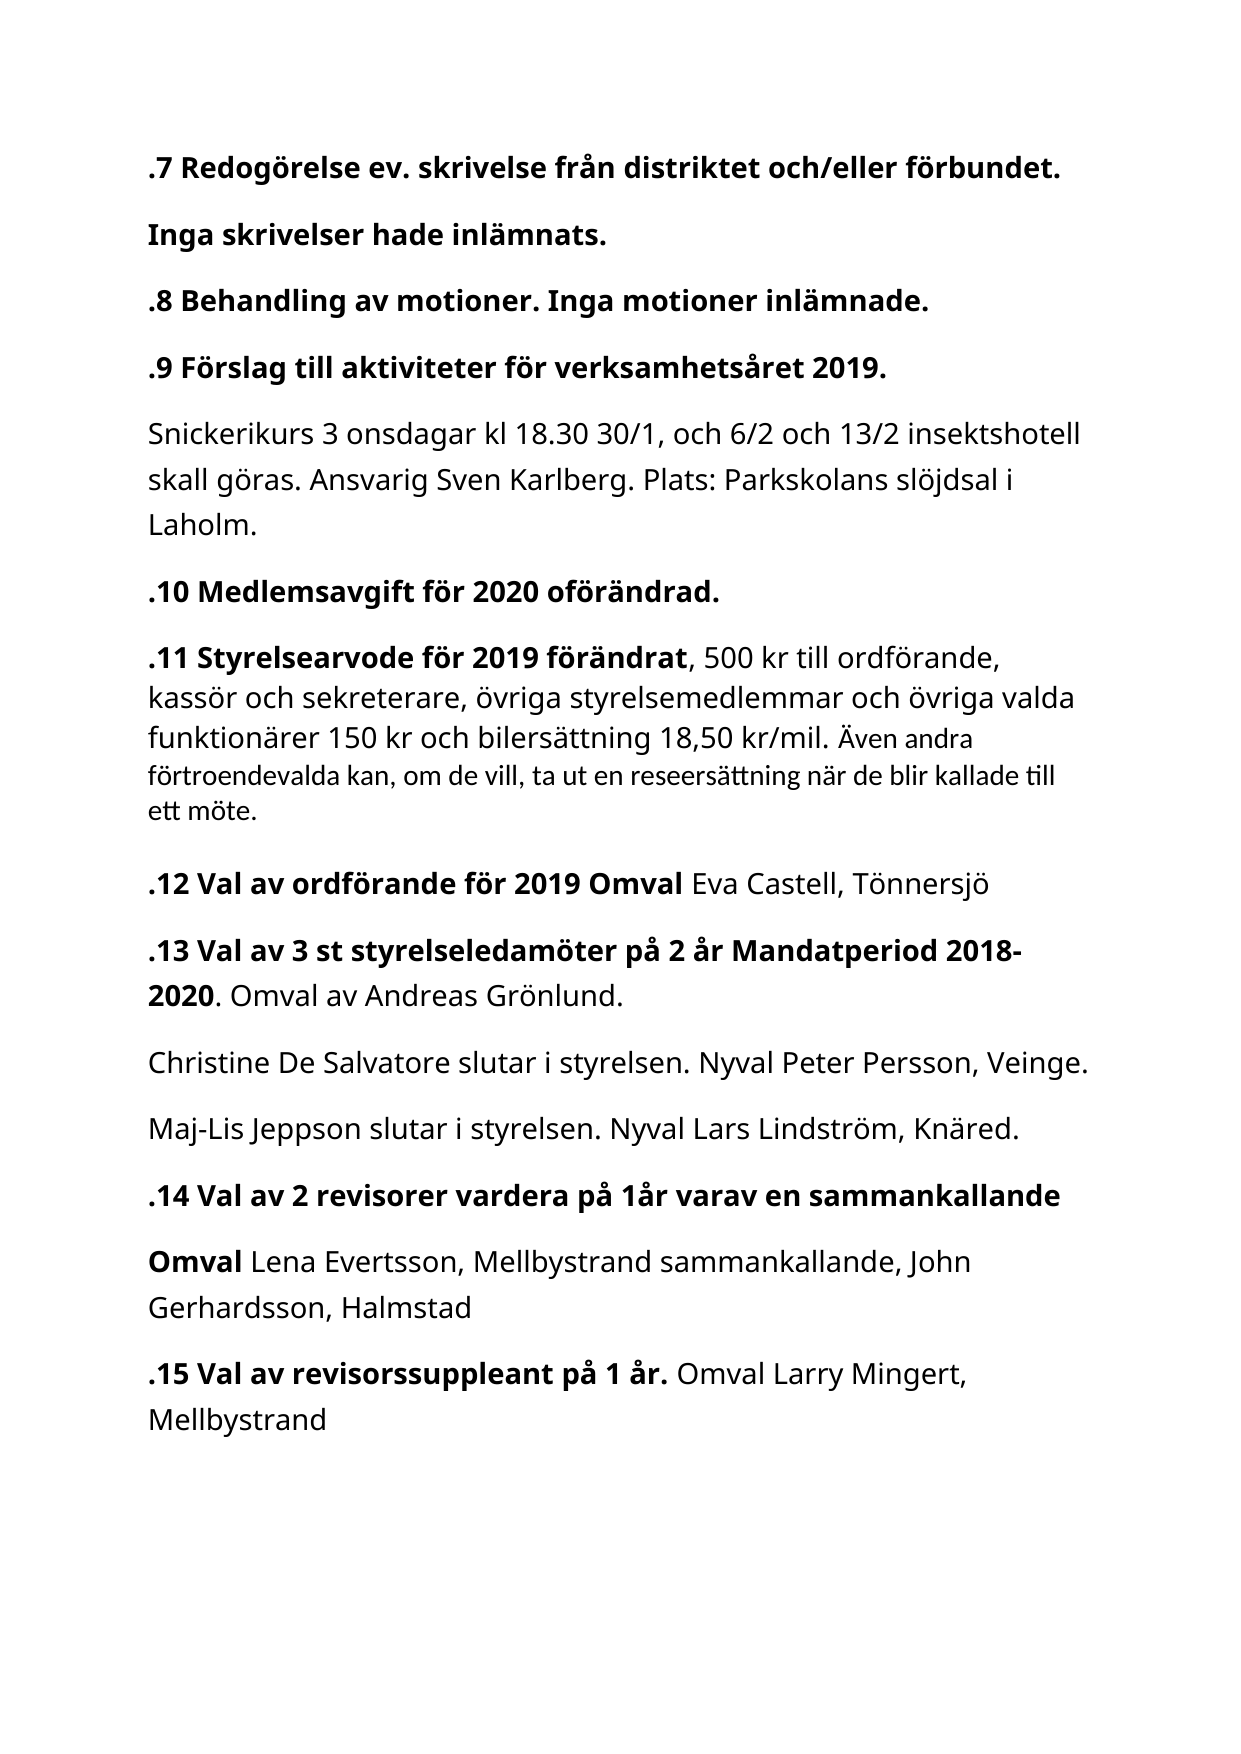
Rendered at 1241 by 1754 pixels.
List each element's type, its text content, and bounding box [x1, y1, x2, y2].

text .10 Medlemsavgift för 2020 oförändrad. [148, 571, 1093, 611]
text Maj-Lis Jeppson slutar i styrelsen. Nyval Lars Lindström, Knäred. [148, 1108, 1093, 1148]
text .12 Val av ordförande för 2019 Omval Eva Castell, Tönnersjö [148, 863, 1093, 903]
text Snickerikurs 3 onsdagar kl 18.30 30/1, och 6/2 och 13/2 insektshotell skall göras. Ansvarig Sven Karlberg. Plats: Parkskolans slöjdsal i Laholm. [148, 413, 1093, 544]
text .9 Förslag till aktiviteter för verksamhetsåret 2019. [148, 347, 1093, 387]
text Inga skrivelser hade inlämnats. [148, 214, 1093, 254]
text Omval Lena Evertsson, Mellbystrand sammankallande, John Gerhardsson, Halmstad [148, 1241, 1093, 1327]
text Christine De Salvatore slutar i styrelsen. Nyval Peter Persson, Veinge. [148, 1042, 1093, 1082]
text .7 Redogörelse ev. skrivelse från distriktet och/eller förbundet. [148, 148, 1093, 187]
text .11 Styrelsearvode för 2019 förändrat, 500 kr till ordförande, kassör och sekreterare, övriga styrelsemedlemmar och övriga valda funktionärer 150 kr och bilersättning 18,50 kr/mil. Även andra förtroendevalda kan, om de vill, ta ut en reseersättning när de blir kallade till ett möte. [148, 638, 1093, 828]
text .14 Val av 2 revisorer vardera på 1år varav en sammankallande [148, 1175, 1093, 1215]
text .8 Behandling av motioner. Inga motioner inlämnade. [148, 281, 1093, 320]
text .13 Val av 3 st styrelseledamöter på 2 år Mandatperiod 2018-2020. Omval av Andreas Grönlund. [148, 930, 1093, 1015]
text .15 Val av revisorssuppleant på 1 år. Omval Larry Mingert, Mellbystrand [148, 1353, 1093, 1439]
